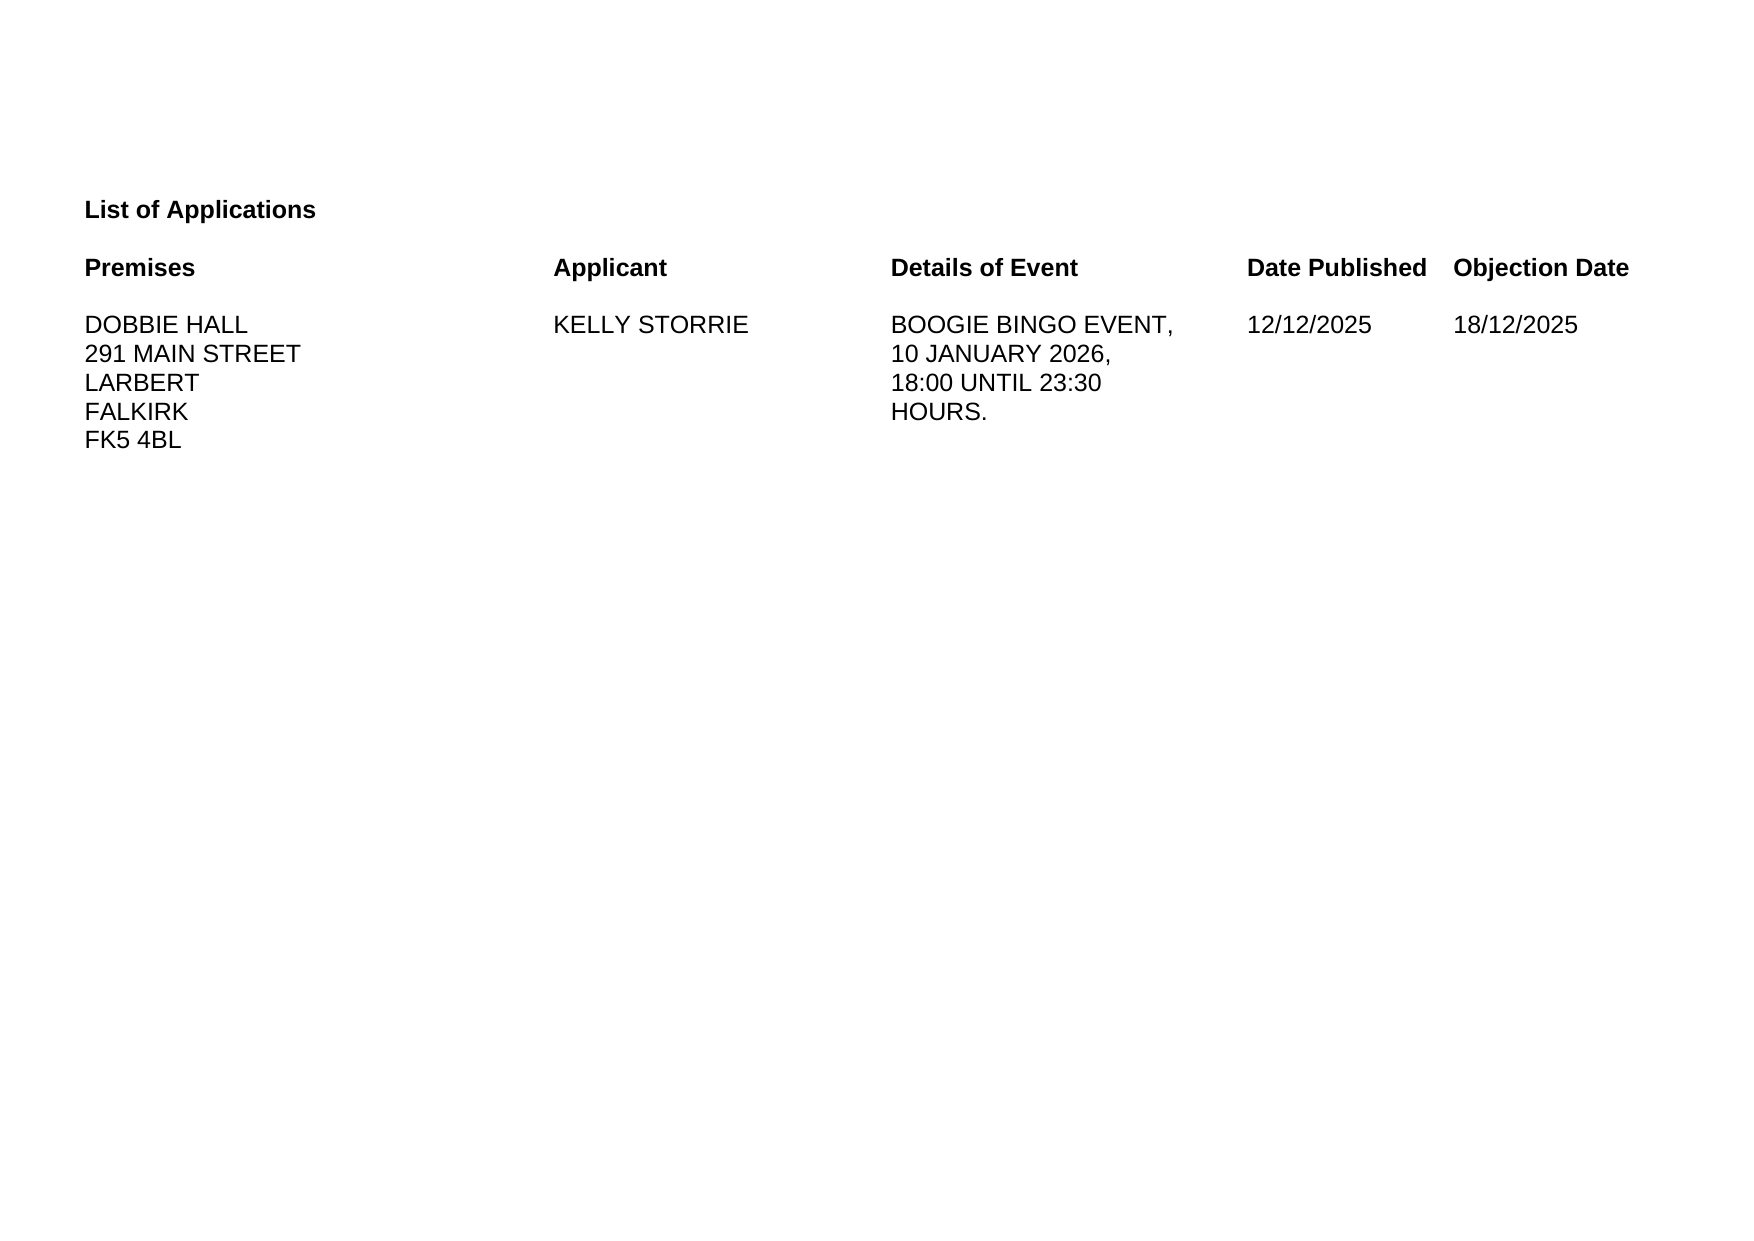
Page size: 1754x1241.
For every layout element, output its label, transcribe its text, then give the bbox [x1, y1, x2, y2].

text FK5 4BL [84, 425, 1659, 454]
text 291 MAIN STREET 10 JANUARY 2026, [84, 339, 1659, 368]
text DOBBIE HALL KELLY STORRIE BOOGIE BINGO EVENT, 12/12/2025 18/12/2025 [84, 310, 1659, 339]
text Premises Applicant Details of Event Date Published Objection Date [84, 253, 1659, 282]
text List of Applications [84, 195, 1604, 224]
text LARBERT 18:00 UNTIL 23:30 [84, 368, 1659, 397]
text FALKIRK HOURS. [84, 397, 1659, 425]
